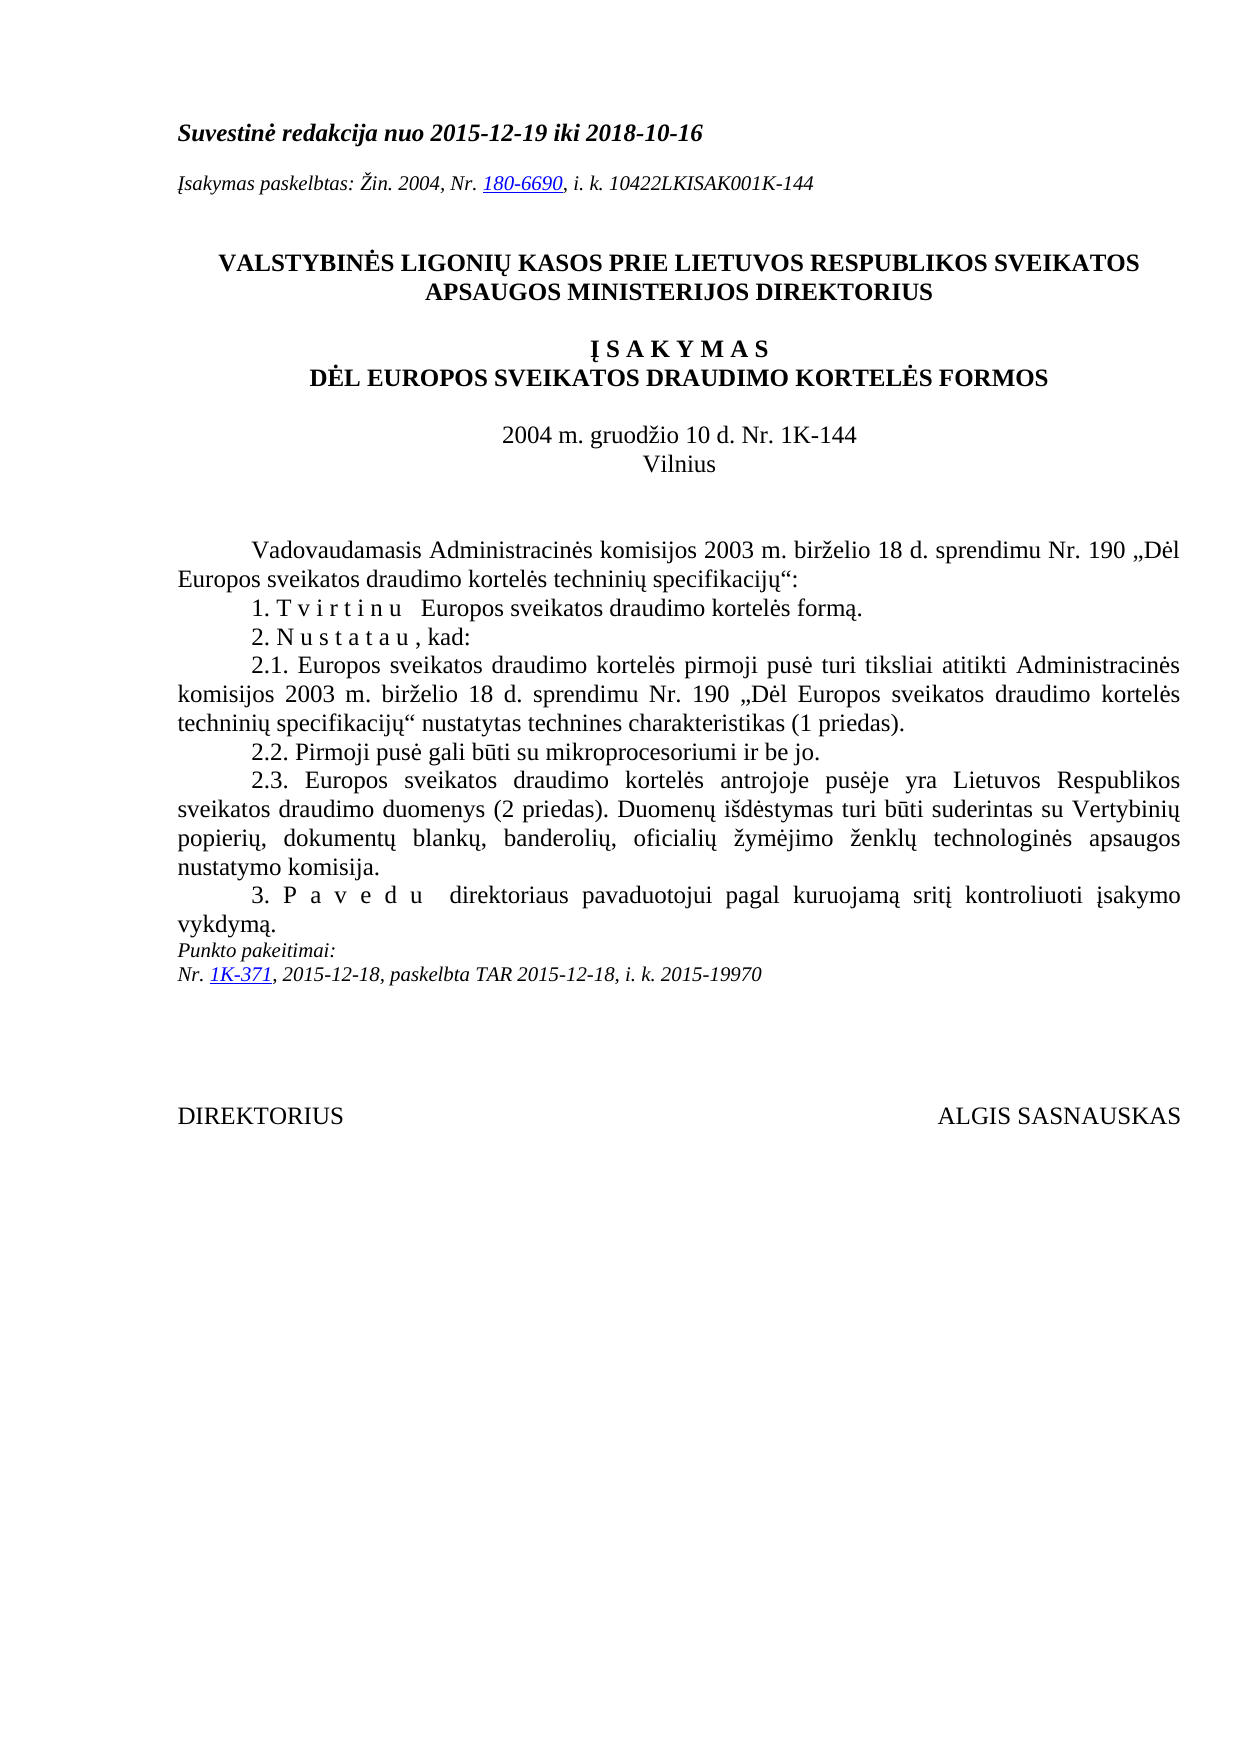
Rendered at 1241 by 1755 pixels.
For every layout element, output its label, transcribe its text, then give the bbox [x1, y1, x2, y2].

text Vilnius [177, 449, 1181, 478]
text DIREKTORIUS ALGIS SASNAUSKAS [177, 1101, 1181, 1130]
text 2.3. Europos sveikatos draudimo kortelės antrojoje pusėje yra Lietuvos Respublikos sveikatos draudimo duomenys (2 priedas). Duomenų išdėstymas turi būti suderintas su Vertybinių popierių, dokumentų blankų, banderolių, oficialių žymėjimo ženklų technologinės apsaugos nustatymo komisija. [177, 765, 1181, 880]
text 2004 m. gruodžio 10 d. Nr. 1K-144 [177, 420, 1181, 449]
text Nr. 1K-371, 2015-12-18, paskelbta TAR 2015-12-18, i. k. 2015-19970 [177, 962, 1181, 986]
text Suvestinė redakcija nuo 2015-12-19 iki 2018-10-16 [177, 118, 1181, 147]
text 3. P a v e d u direktoriaus pavaduotojui pagal kuruojamą sritį kontroliuoti įsakymo vykdymą. [177, 880, 1181, 938]
text VALSTYBINĖS LIGONIŲ KASOS PRIE LIETUVOS RESPUBLIKOS SVEIKATOS APSAUGOS MINISTERIJOS DIREKTORIUS [177, 248, 1181, 305]
text DĖL EUROPOS SVEIKATOS DRAUDIMO KORTELĖS FORMOS [177, 363, 1181, 392]
text Vadovaudamasis Administracinės komisijos 2003 m. birželio 18 d. sprendimu Nr. 190 „Dėl Europos sveikatos draudimo kortelės techninių specifikacijų“: [177, 535, 1181, 593]
text Punkto pakeitimai: [177, 938, 1181, 962]
text 2. Nustatau, kad: [177, 622, 1181, 650]
text Į S A K Y M A S [177, 334, 1181, 363]
text Įsakymas paskelbtas: Žin. 2004, Nr. 180-6690, i. k. 10422LKISAK001K-144 [177, 171, 1181, 195]
text 2.2. Pirmoji pusė gali būti su mikroprocesoriumi ir be jo. [177, 737, 1181, 765]
text 2.1. Europos sveikatos draudimo kortelės pirmoji pusė turi tiksliai atitikti Administracinės komisijos 2003 m. birželio 18 d. sprendimu Nr. 190 „Dėl Europos sveikatos draudimo kortelės techninių specifikacijų“ nustatytas technines charakteristikas (1 priedas). [177, 650, 1181, 737]
text 1. Tvirtinu Europos sveikatos draudimo kortelės formą. [177, 593, 1181, 622]
